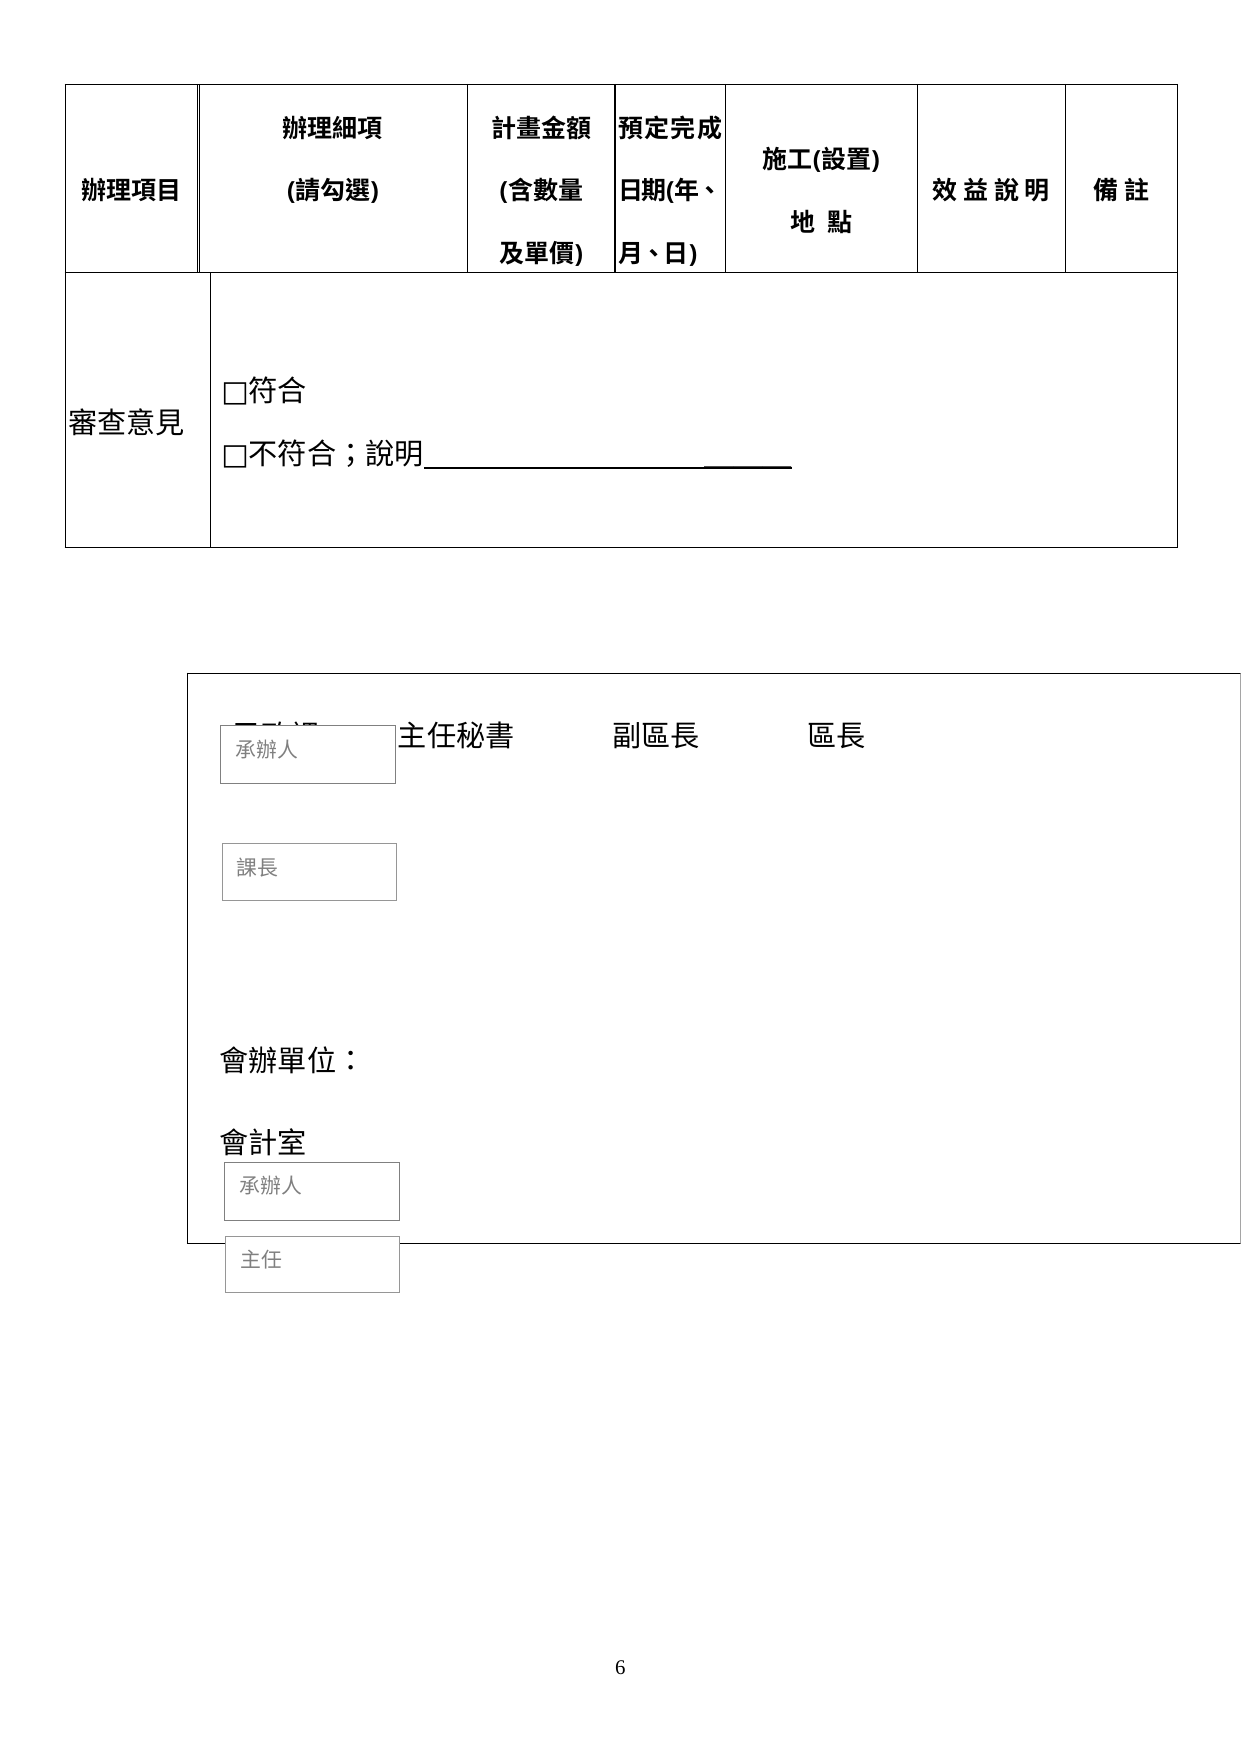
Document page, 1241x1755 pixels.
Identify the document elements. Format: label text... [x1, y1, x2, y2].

table_cell □符合 □不符合；說明 ＿＿＿ [211, 273, 1177, 547]
table_header 備 註 [1066, 85, 1177, 272]
table_header 效 益 說 明 [918, 85, 1065, 272]
table_cell 審查意見 [66, 273, 210, 547]
table_header 民政課 主任秘書 副區長 區長 會辦單位： 會計室 [188, 674, 1240, 1242]
table_header 預定完成日期(年、月、日) [616, 85, 725, 272]
table_header 計畫金額 (含數量 及單價) [468, 85, 614, 272]
table_header 辦理項目 [66, 85, 197, 272]
table_header 施工(設置) 地 點 [726, 85, 917, 272]
table_header 辦理細項 (請勾選) [200, 85, 467, 272]
